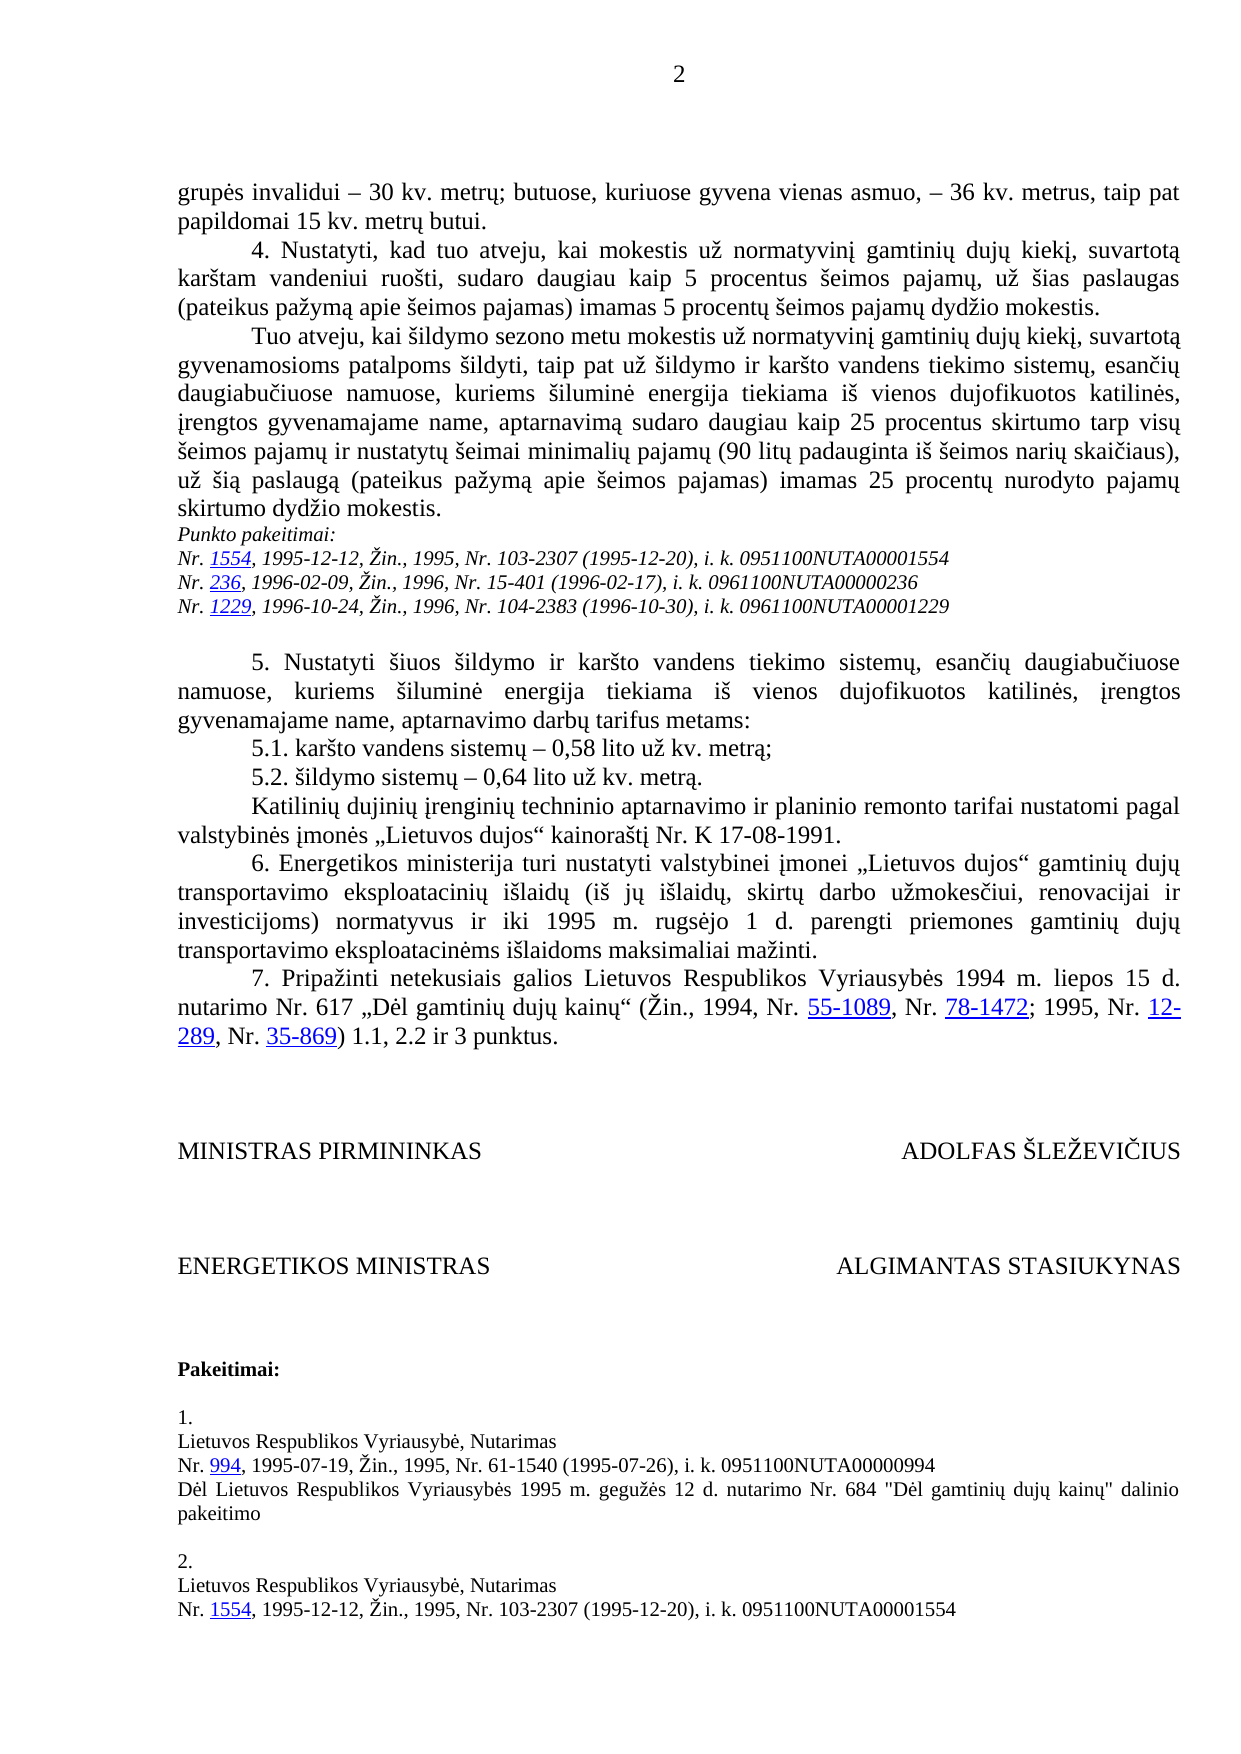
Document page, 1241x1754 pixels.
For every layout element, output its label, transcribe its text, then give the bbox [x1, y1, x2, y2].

text Nr. 994, 1995-07-19, Žin., 1995, Nr. 61-1540 (1995-07-26), i. k. 0951100NUTA00000994 [177, 1453, 1181, 1477]
text 1. [177, 1405, 1181, 1429]
text 5. Nustatyti šiuos šildymo ir karšto vandens tiekimo sistemų, esančių daugiabučiuose namuose, kuriems šiluminė energija tiekiama iš vienos dujofikuotos katilinės, įrengtos gyvenamajame name, aptarnavimo darbų tarifus metams: [177, 647, 1181, 733]
text Pakeitimai: [177, 1357, 1181, 1381]
text Nr. 1554, 1995-12-12, Žin., 1995, Nr. 103-2307 (1995-12-20), i. k. 0951100NUTA00001554 [177, 546, 1181, 570]
text Nr. 1554, 1995-12-12, Žin., 1995, Nr. 103-2307 (1995-12-20), i. k. 0951100NUTA00001554 [177, 1597, 1181, 1621]
text Lietuvos Respublikos Vyriausybė, Nutarimas [177, 1429, 1181, 1453]
text Punkto pakeitimai: [177, 522, 1181, 546]
text Dėl Lietuvos Respublikos Vyriausybės 1995 m. gegužės 12 d. nutarimo Nr. 684 "Dėl gamtinių dujų kainų" dalinio pakeitimo [177, 1477, 1181, 1525]
text Katilinių dujinių įrenginių techninio aptarnavimo ir planinio remonto tarifai nustatomi pagal valstybinės įmonės „Lietuvos dujos“ kainoraštį Nr. K 17-08-1991. [177, 791, 1181, 848]
text 2. [177, 1549, 1181, 1573]
text 4. Nustatyti, kad tuo atveju, kai mokestis už normatyvinį gamtinių dujų kiekį, suvartotą karštam vandeniui ruošti, sudaro daugiau kaip 5 procentus šeimos pajamų, už šias paslaugas (pateikus pažymą apie šeimos pajamas) imamas 5 procentų šeimos pajamų dydžio mokestis. [177, 235, 1181, 321]
text Nr. 236, 1996-02-09, Žin., 1996, Nr. 15-401 (1996-02-17), i. k. 0961100NUTA00000236 [177, 570, 1181, 594]
text ENERGETIKOS MINISTRAS ALGIMANTAS STASIUKYNAS [177, 1251, 1181, 1280]
text grupės invalidui – 30 kv. metrų; butuose, kuriuose gyvena vienas asmuo, – 36 kv. metrus, taip pat papildomai 15 kv. metrų butui. [177, 177, 1181, 235]
text 6. Energetikos ministerija turi nustatyti valstybinei įmonei „Lietuvos dujos“ gamtinių dujų transportavimo eksploatacinių išlaidų (iš jų išlaidų, skirtų darbo užmokesčiui, renovacijai ir investicijoms) normatyvus ir iki 1995 m. rugsėjo 1 d. parengti priemones gamtinių dujų transportavimo eksploatacinėms išlaidoms maksimaliai mažinti. [177, 848, 1181, 963]
text Lietuvos Respublikos Vyriausybė, Nutarimas [177, 1573, 1181, 1597]
text 7. Pripažinti netekusiais galios Lietuvos Respublikos Vyriausybės 1994 m. liepos 15 d. nutarimo Nr. 617 „Dėl gamtinių dujų kainų“ (Žin., 1994, Nr. 55-1089, Nr. 78-1472; 1995, Nr. 12-289, Nr. 35-869) 1.1, 2.2 ir 3 punktus. [177, 963, 1181, 1050]
text MINISTRAS PIRMININKAS ADOLFAS ŠLEŽEVIČIUS [177, 1136, 1181, 1165]
text 5.2. šildymo sistemų – 0,64 lito už kv. metrą. [177, 762, 1181, 791]
text 5.1. karšto vandens sistemų – 0,58 lito už kv. metrą; [177, 733, 1181, 762]
text Tuo atveju, kai šildymo sezono metu mokestis už normatyvinį gamtinių dujų kiekį, suvartotą gyvenamosioms patalpoms šildyti, taip pat už šildymo ir karšto vandens tiekimo sistemų, esančių daugiabučiuose namuose, kuriems šiluminė energija tiekiama iš vienos dujofikuotos katilinės, įrengtos gyvenamajame name, aptarnavimą sudaro daugiau kaip 25 procentus skirtumo tarp visų šeimos pajamų ir nustatytų šeimai minimalių pajamų (90 litų padauginta iš šeimos narių skaičiaus), už šią paslaugą (pateikus pažymą apie šeimos pajamas) imamas 25 procentų nurodyto pajamų skirtumo dydžio mokestis. [177, 321, 1181, 522]
text Nr. 1229, 1996-10-24, Žin., 1996, Nr. 104-2383 (1996-10-30), i. k. 0961100NUTA00001229 [177, 594, 1181, 618]
